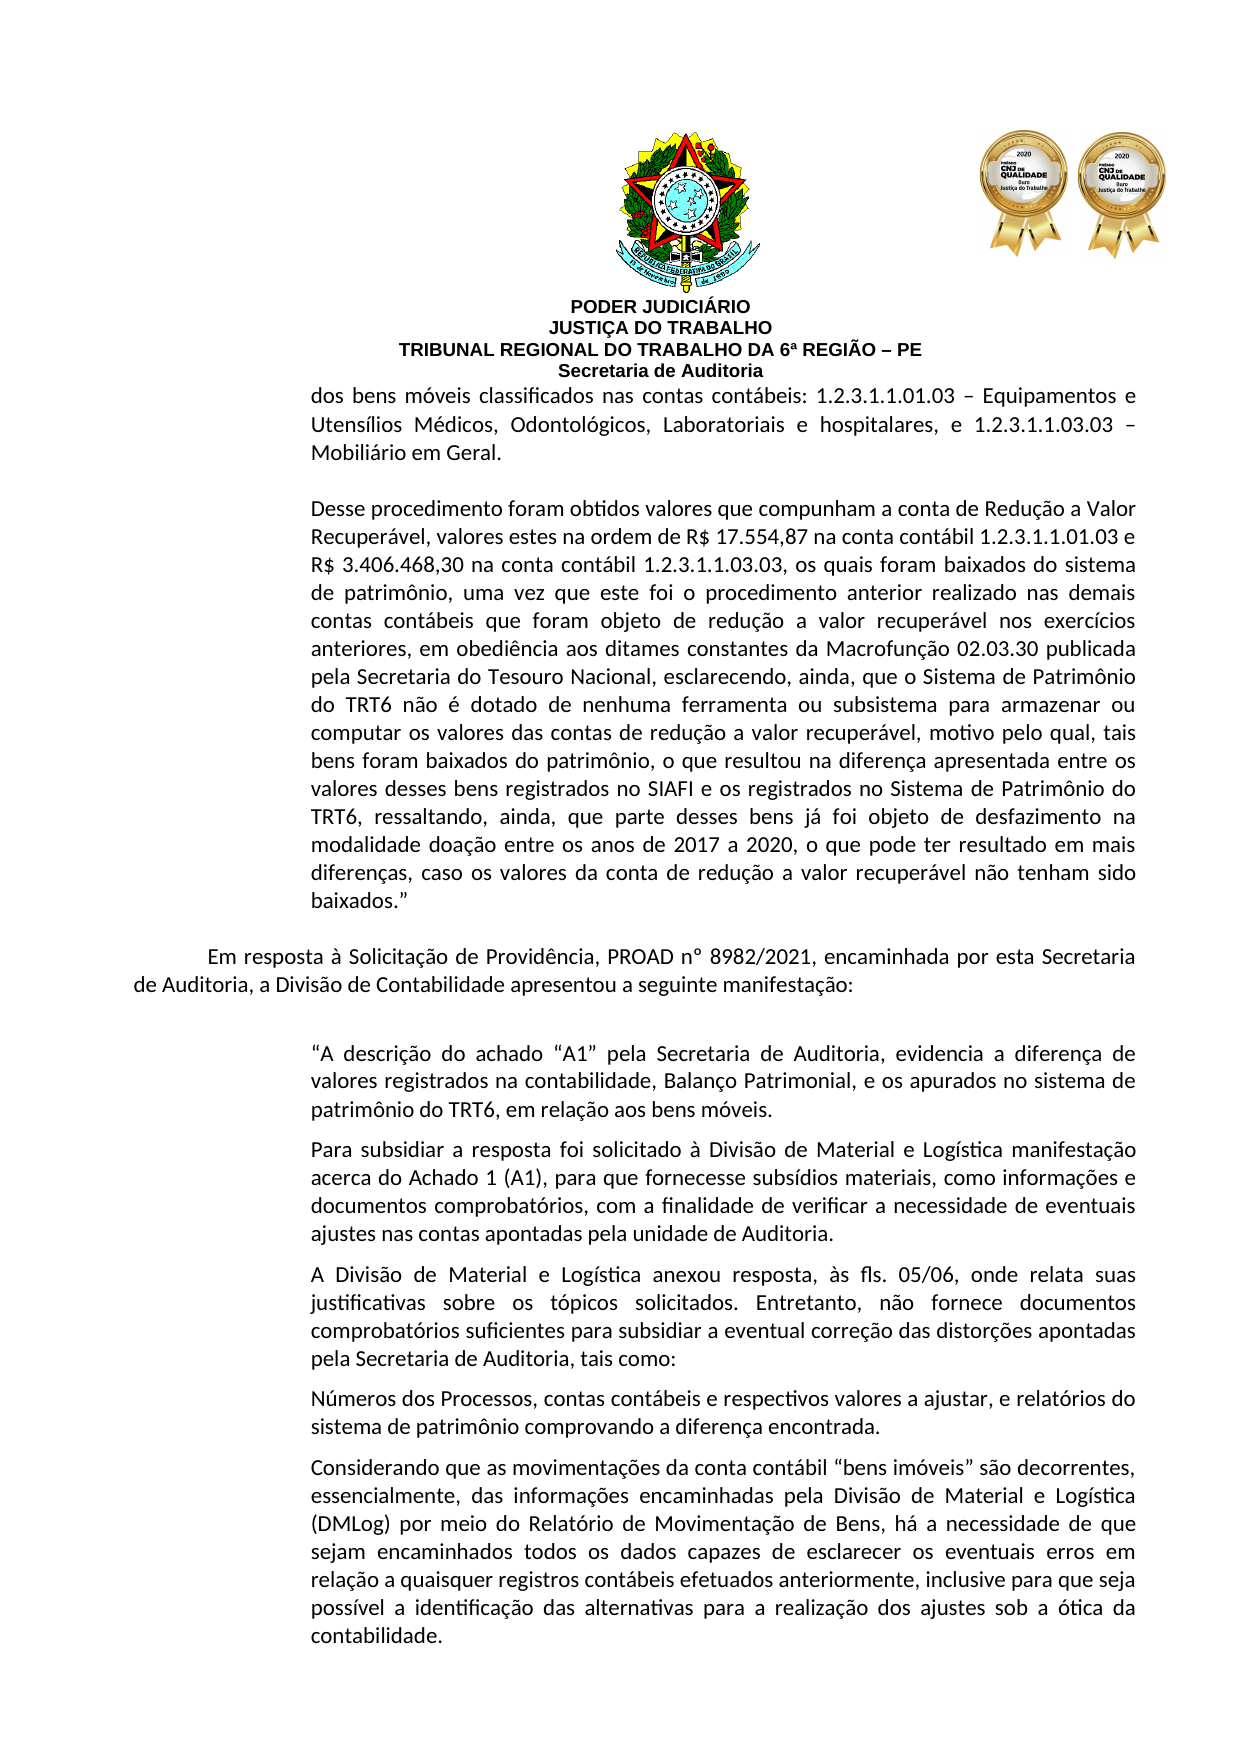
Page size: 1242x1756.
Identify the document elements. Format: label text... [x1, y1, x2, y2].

picture [1077, 131, 1167, 260]
picture [610, 123, 764, 296]
text Considerando que as movimentações da conta contábil “bens imóveis” são decorrentes, essencialmente, das informações encaminhadas pela Divisão de Material e Logística (DMLog) por meio do Relatório de Movimentação de Bens, há a necessidade de que sejam encaminhados todos os dados capazes de esclarecer os eventuais erros em relação a quaisquer registros contábeis efetuados anteriormente, inclusive para que seja possível a identificação das alternativas para a realização dos ajustes sob a ótica da contabilidade. [311, 1453, 1137, 1649]
text Desse procedimento foram obtidos valores que compunham a conta de Redução a Valor Recuperável, valores estes na ordem de R$ 17.554,87 na conta contábil 1.2.3.1.1.01.03 e R$ 3.406.468,30 na conta contábil 1.2.3.1.1.03.03, os quais foram baixados do sistema de patrimônio, uma vez que este foi o procedimento anterior realizado nas demais contas contábeis que foram objeto de redução a valor recuperável nos exercícios anteriores, em obediência aos ditames constantes da Macrofunção 02.03.30 publicada pela Secretaria do Tesouro Nacional, esclarecendo, ainda, que o Sistema de Patrimônio do TRT6 não é dotado de nenhuma ferramenta ou subsistema para armazenar ou computar os valores das contas de redução a valor recuperável, motivo pelo qual, tais bens foram baixados do patrimônio, o que resultou na diferença apresentada entre os valores desses bens registrados no SIAFI e os registrados no Sistema de Patrimônio do TRT6, ressaltando, ainda, que parte desses bens já foi objeto de desfazimento na modalidade doação entre os anos de 2017 a 2020, o que pode ter resultado em mais diferenças, caso os valores da conta de redução a valor recuperável não tenham sido baixados.” [311, 494, 1137, 914]
text A Divisão de Material e Logística anexou resposta, às fls. 05/06, onde relata suas justificativas sobre os tópicos solicitados. Entretanto, não fornece documentos comprobatórios suficientes para subsidiar a eventual correção das distorções apontadas pela Secretaria de Auditoria, tais como: [311, 1260, 1137, 1372]
text Números dos Processos, contas contábeis e respectivos valores a ajustar, e relatórios do sistema de patrimônio comprovando a diferença encontrada. [311, 1384, 1137, 1440]
picture [979, 130, 1069, 258]
text “A descrição do achado “A1” pela Secretaria de Auditoria, evidencia a diferença de valores registrados na contabilidade, Balanço Patrimonial, e os apurados no sistema de patrimônio do TRT6, em relação aos bens móveis. [311, 1039, 1137, 1123]
text dos bens móveis classificados nas contas contábeis: 1.2.3.1.1.01.03 – Equipamentos e Utensílios Médicos, Odontológicos, Laboratoriais e hospitalares, e 1.2.3.1.1.03.03 – Mobiliário em Geral. [311, 382, 1137, 466]
text Em resposta à Solicitação de Providência, PROAD nº 8982/2021, encaminhada por esta Secretaria de Auditoria, a Divisão de Contabilidade apresentou a seguinte manifestação: [133, 942, 1137, 998]
text Para subsidiar a resposta foi solicitado à Divisão de Material e Logística manifestação acerca do Achado 1 (A1), para que fornecesse subsídios materiais, como informações e documentos comprobatórios, com a finalidade de verificar a necessidade de eventuais ajustes nas contas apontadas pela unidade de Auditoria. [311, 1135, 1137, 1247]
